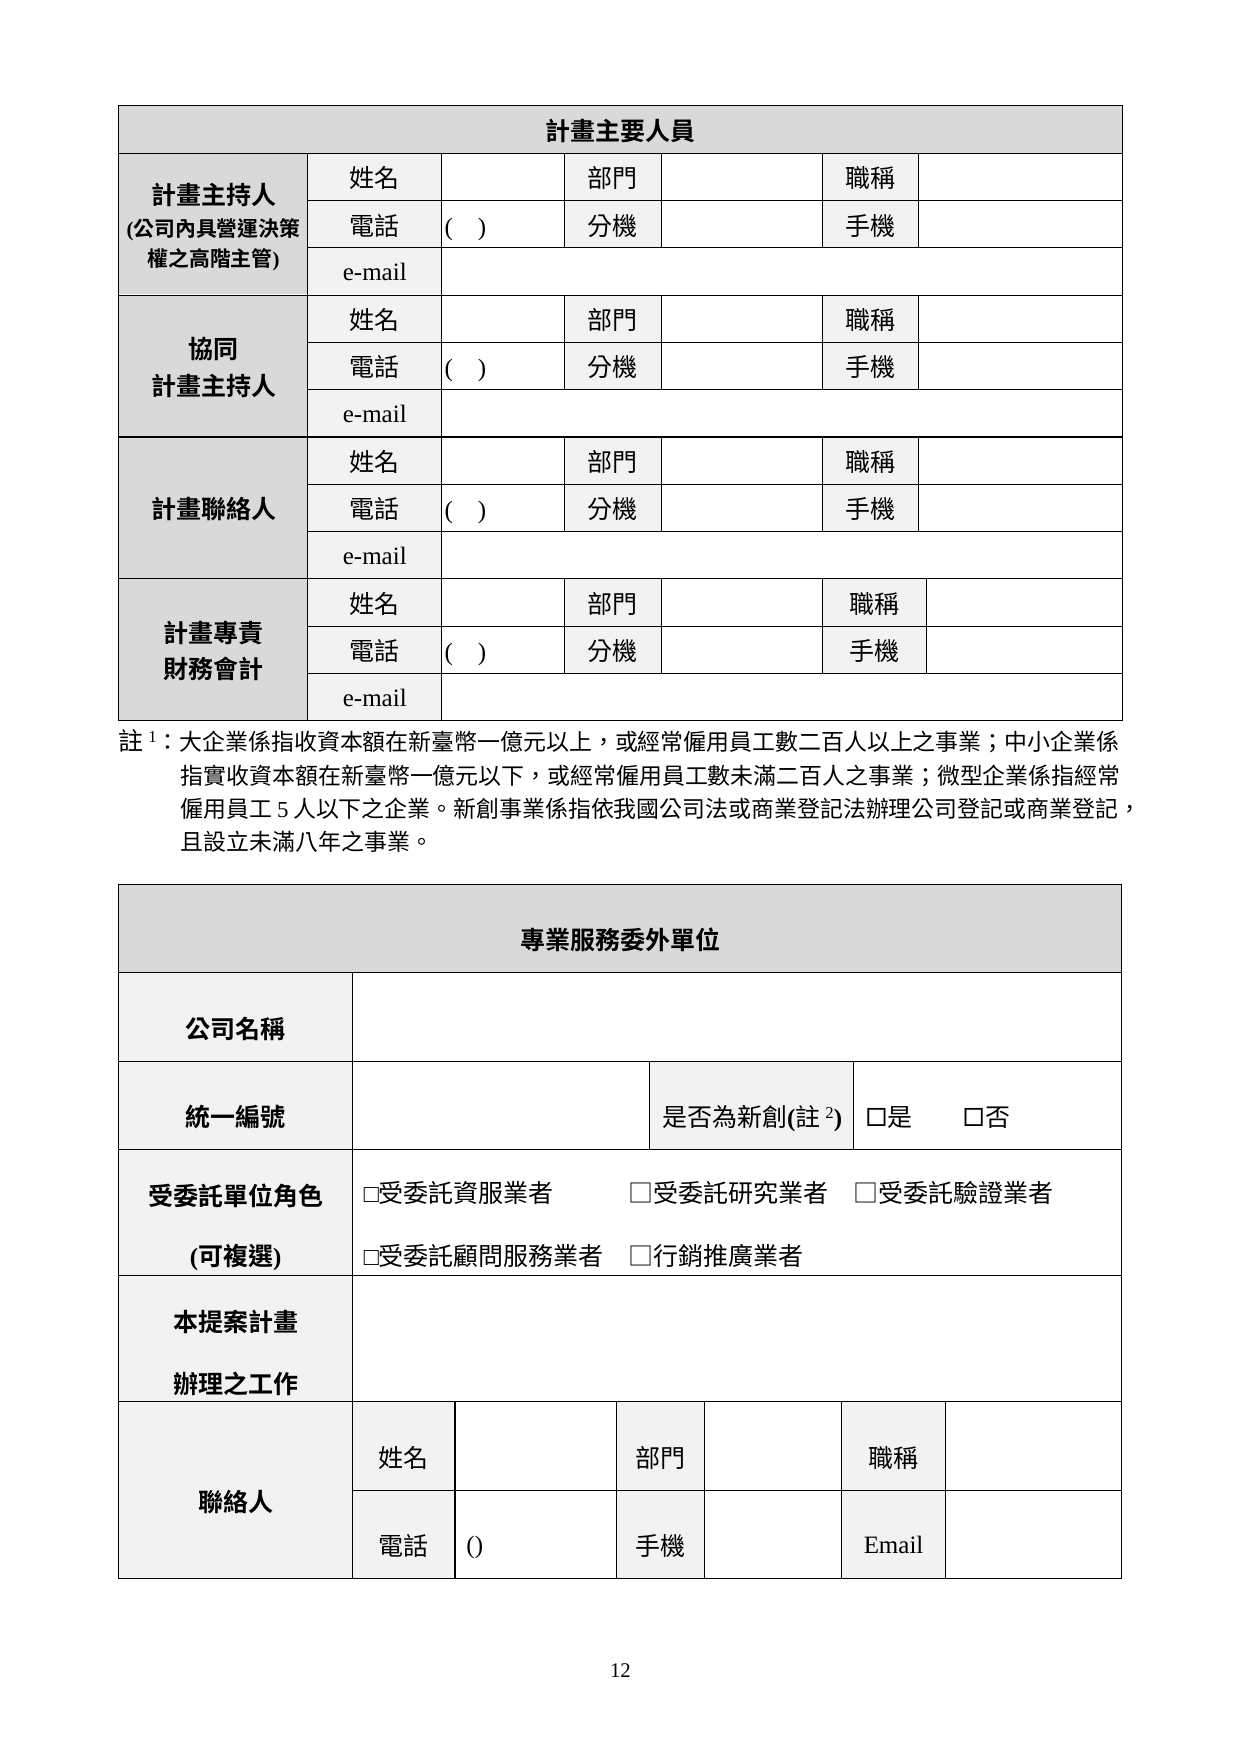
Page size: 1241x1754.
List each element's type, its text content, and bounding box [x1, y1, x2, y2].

table_cell [442, 390, 1122, 436]
table_cell [456, 1402, 616, 1490]
table_cell 職稱 [823, 296, 918, 342]
table_cell 電話 [308, 485, 441, 531]
table_cell 姓名 [308, 154, 441, 200]
table_cell [353, 1062, 649, 1149]
table_cell [919, 485, 1122, 531]
table_header 專業服務委外單位 [119, 885, 1121, 972]
table_cell 姓名 [308, 579, 441, 626]
table_cell [442, 532, 1122, 578]
table_cell 是 否 [854, 1062, 1121, 1149]
table_cell 手機 [823, 627, 926, 673]
table_cell [442, 438, 564, 484]
table_cell [662, 485, 822, 531]
table_cell 手機 [823, 201, 918, 247]
table_cell [442, 674, 1122, 720]
table_cell 協同 計畫主持人 [119, 296, 307, 436]
table_cell [442, 579, 564, 626]
table_cell [927, 627, 1122, 673]
table_cell e-mail [308, 532, 441, 578]
table_cell 計畫主要人員 [119, 106, 1122, 153]
table_cell 電話 [308, 343, 441, 389]
table_cell ( ) [442, 343, 564, 389]
table_cell [919, 296, 1122, 342]
table_cell 手機 [823, 343, 918, 389]
table_cell [662, 343, 822, 389]
table_cell 分機 [565, 627, 661, 673]
table_cell [705, 1491, 841, 1578]
table_cell e-mail [308, 674, 441, 720]
table_cell [946, 1491, 1121, 1578]
table_cell ( ) [442, 201, 564, 247]
table_cell ( ) [442, 485, 564, 531]
table_cell 手機 [823, 485, 918, 531]
table_cell □受委託資服業者 □受委託研究業者 □受委託驗證業者 □受委託顧問服務業者 □行銷推廣業者 [353, 1150, 1121, 1275]
table_cell 本提案計畫 辦理之工作 [119, 1276, 352, 1401]
table_cell 計畫聯絡人 [119, 438, 307, 578]
table_cell 部門 [565, 154, 661, 200]
table_cell 姓名 [308, 438, 441, 484]
table_cell 部門 [565, 296, 661, 342]
table_cell 分機 [565, 343, 661, 389]
table_cell 職稱 [823, 579, 926, 626]
table_cell 分機 [565, 201, 661, 247]
table_cell e-mail [308, 390, 441, 436]
table_cell [946, 1402, 1121, 1490]
table_cell 職稱 [842, 1402, 945, 1490]
table_cell [919, 201, 1122, 247]
table_cell 電話 [353, 1491, 454, 1578]
table_cell 統一編號 [119, 1062, 352, 1149]
table_cell [442, 296, 564, 342]
table_cell [919, 343, 1122, 389]
table_cell 分機 [565, 485, 661, 531]
table_cell [662, 201, 822, 247]
table_cell 職稱 [823, 154, 918, 200]
table_cell 部門 [617, 1402, 704, 1490]
table_cell 計畫專責 財務會計 [119, 579, 307, 720]
table_cell 公司名稱 [119, 973, 352, 1061]
table_cell 部門 [565, 438, 661, 484]
table_cell [442, 248, 1122, 294]
table_cell 姓名 [353, 1402, 454, 1490]
table_cell [353, 1276, 1121, 1401]
table_cell [662, 438, 822, 484]
table_cell [927, 579, 1122, 626]
table_cell 是否為新創(註2) [650, 1062, 853, 1149]
table_cell 手機 [617, 1491, 704, 1578]
table_cell 電話 [308, 627, 441, 673]
table_cell [353, 973, 1121, 1061]
table_cell [442, 154, 564, 200]
table_cell 計畫主持人 (公司內具營運決策權之高階主管) [119, 154, 307, 294]
table_cell 聯絡人 [119, 1402, 352, 1578]
table_cell e-mail [308, 248, 441, 294]
table_cell [705, 1402, 841, 1490]
table_cell ( ) [442, 627, 564, 673]
table_cell 電話 [308, 201, 441, 247]
table_cell [662, 154, 822, 200]
table_cell 受委託單位角色 (可複選) [119, 1150, 352, 1275]
table_cell 姓名 [308, 296, 441, 342]
table_cell () [456, 1491, 616, 1578]
table_cell [919, 438, 1122, 484]
table_cell 職稱 [823, 438, 918, 484]
text 註1：大企業係指收資本額在新臺幣一億元以上，或經常僱用員工數二百人以上之事業；中小企業係指實收資本額在新臺幣一億元以下，或經常僱用員工數未滿二百人之事業；微型企業係指經常僱用員工5人以下之企業。新創事業係指依我國公司法或商業登記法辦理公司登記或商業登記，且設立未滿八年之事業。 [118, 721, 1122, 857]
table_cell [662, 579, 822, 626]
table_cell [662, 296, 822, 342]
table_cell Email [842, 1491, 945, 1578]
table_cell [919, 154, 1122, 200]
table_cell 部門 [565, 579, 661, 626]
table_cell [662, 627, 822, 673]
